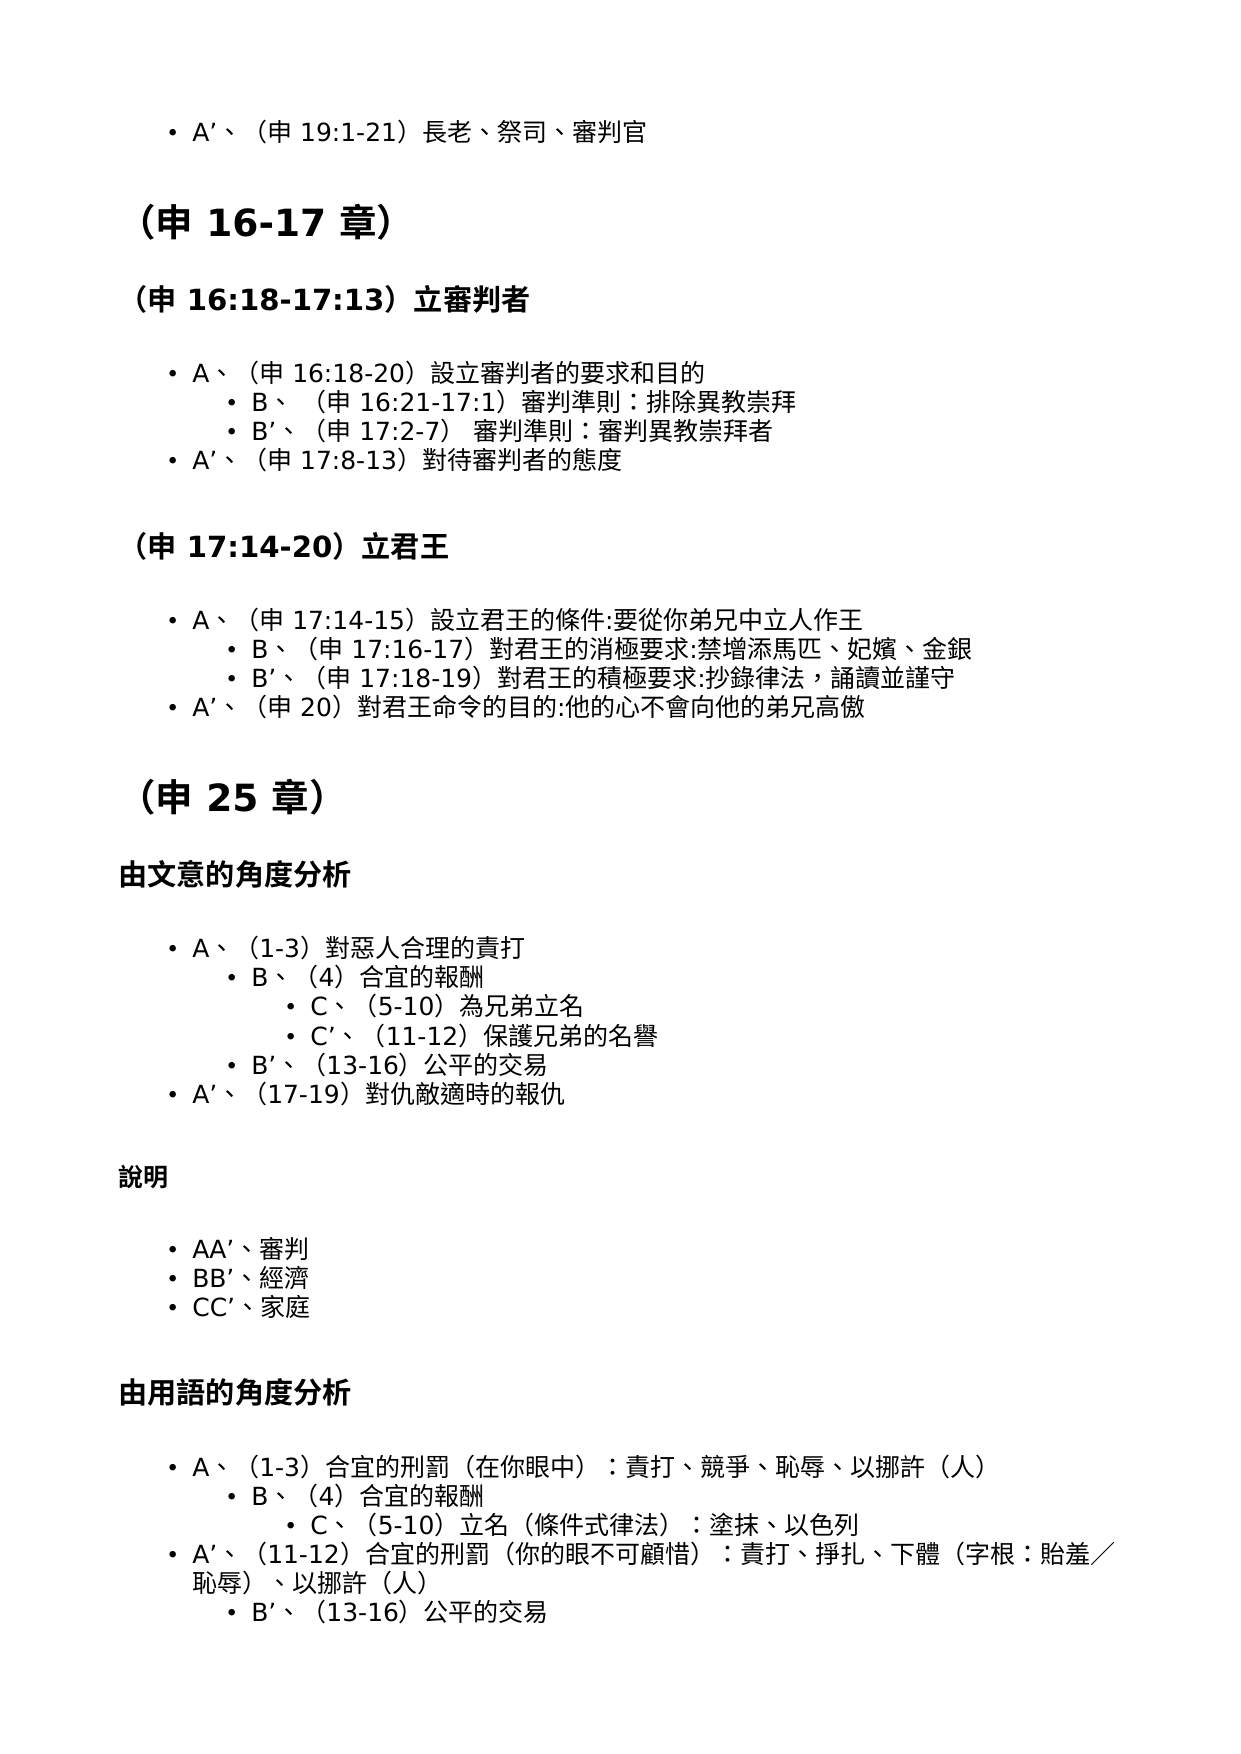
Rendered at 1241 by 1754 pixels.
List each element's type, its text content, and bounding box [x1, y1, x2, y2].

subtitle （申 16-17 章） [118, 202, 1122, 245]
list A’、（17-19）對仇敵適時的報仇 [177, 1080, 1122, 1109]
subtitle 說明 [118, 1164, 1122, 1193]
subtitle （申 17:14-20）立君王 [118, 530, 1122, 564]
list B’、（13-16）公平的交易 [236, 1051, 1122, 1080]
list A、（1-3）對惡人合理的責打 [177, 934, 1122, 963]
list AA’、審判 [177, 1235, 1122, 1264]
list B’、（13-16）公平的交易 [236, 1598, 1122, 1628]
subtitle （申 16:18-17:13）立審判者 [118, 283, 1122, 317]
list A、（申 17:14-15）設立君王的條件:要從你弟兄中立人作王 [177, 606, 1122, 635]
list A’、（申 17:8-13）對待審判者的態度 [177, 446, 1122, 476]
list C、（5-10）立名（條件式律法）：塗抹、以色列 [295, 1511, 1122, 1540]
list CC’、家庭 [177, 1293, 1122, 1322]
list A、（1-3）合宜的刑罰（在你眼中）：責打、競爭、恥辱、以挪許（人） [177, 1453, 1122, 1482]
subtitle 由文意的角度分析 [118, 858, 1122, 892]
list A’、（11-12）合宜的刑罰（你的眼不可顧惜）：責打、掙扎、下體（字根：貽羞／恥辱）、以挪許（人） [177, 1540, 1122, 1598]
list C’、（11-12）保護兄弟的名譽 [295, 1022, 1122, 1051]
subtitle （申 25 章） [118, 777, 1122, 821]
list C、（5-10）為兄弟立名 [295, 992, 1122, 1022]
list A’、（申 19:1-21）長老、祭司、審判官 [177, 118, 1122, 147]
list A、（申 16:18-20）設立審判者的要求和目的 [177, 359, 1122, 388]
list B’、（申 17:2-7） 審判準則：審判異教崇拜者 [236, 417, 1122, 446]
subtitle 由用語的角度分析 [118, 1377, 1122, 1411]
list A’、（申 20）對君王命令的目的:他的心不會向他的弟兄高傲 [177, 693, 1122, 723]
list BB’、經濟 [177, 1264, 1122, 1293]
list B’、（申 17:18-19）對君王的積極要求:抄錄律法，誦讀並謹守 [236, 664, 1122, 693]
list B、（4）合宜的報酬 [236, 963, 1122, 992]
list B、（4）合宜的報酬 [236, 1482, 1122, 1511]
list B、（申 17:16-17）對君王的消極要求:禁增添馬匹、妃嬪、金銀 [236, 635, 1122, 664]
list B、 （申 16:21-17:1）審判準則：排除異教崇拜 [236, 388, 1122, 417]
